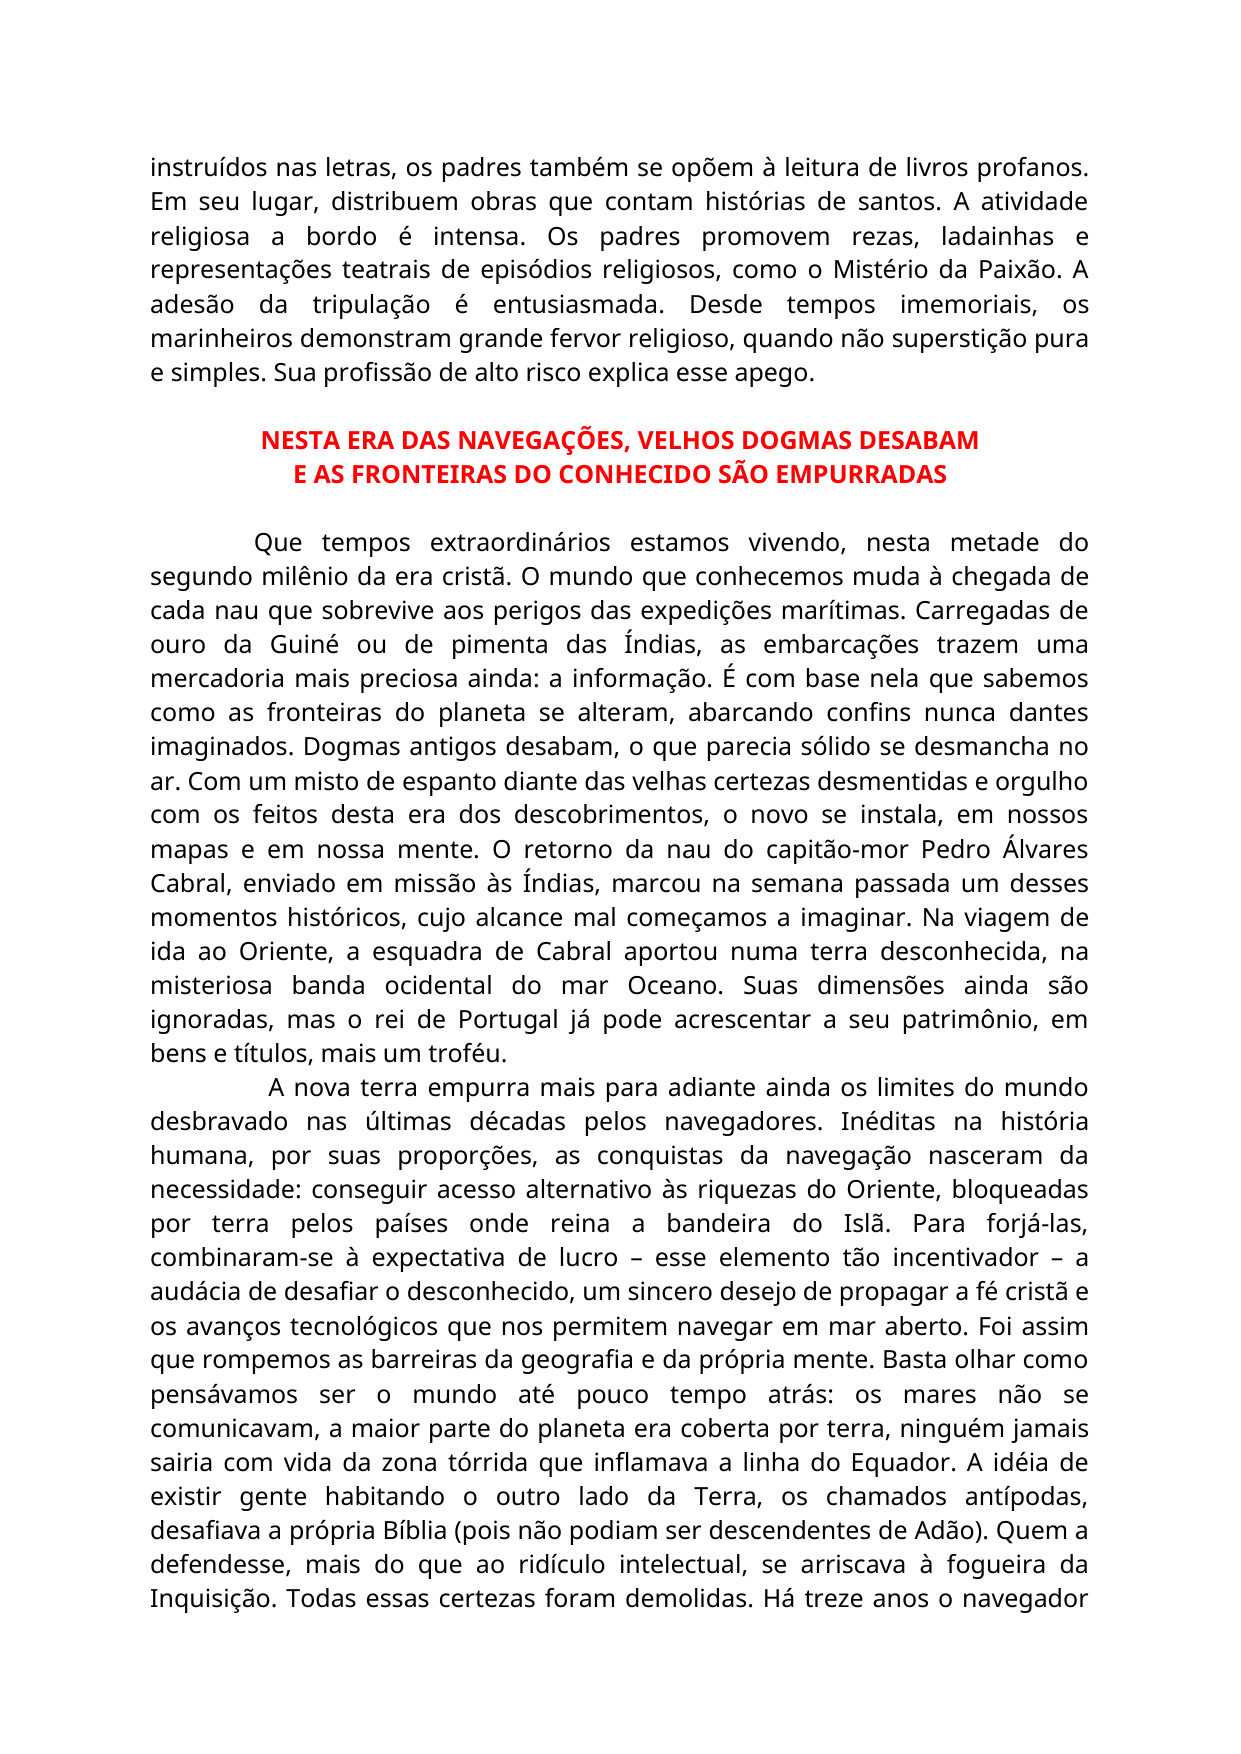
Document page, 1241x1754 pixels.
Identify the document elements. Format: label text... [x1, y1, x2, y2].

text Que tempos extraordinários estamos vivendo, nesta metade do segundo milênio da era cristã. O mundo que conhecemos muda à chegada de cada nau que sobrevive aos perigos das expedições marítimas. Carregadas de ouro da Guiné ou de pimenta das Índias, as embarcações trazem uma mercadoria mais preciosa ainda: a informação. É com base nela que sabemos como as fronteiras do planeta se alteram, abarcando confins nunca dantes imaginados. Dogmas antigos desabam, o que parecia sólido se desmancha no ar. Com um misto de espanto diante das velhas certezas desmentidas e orgulho com os feitos desta era dos descobrimentos, o novo se instala, em nossos mapas e em nossa mente. O retorno da nau do capitão-mor Pedro Álvares Cabral, enviado em missão às Índias, marcou na semana passada um desses momentos históricos, cujo alcance mal começamos a imaginar. Na viagem de ida ao Oriente, a esquadra de Cabral aportou numa terra desconhecida, na misteriosa banda ocidental do mar Oceano. Suas dimensões ainda são ignoradas, mas o rei de Portugal já pode acrescentar a seu patrimônio, em bens e títulos, mais um troféu. [150, 525, 1090, 1070]
text instruídos nas letras, os padres também se opõem à leitura de livros profanos. Em seu lugar, distribuem obras que contam histórias de santos. A atividade religiosa a bordo é intensa. Os padres promovem rezas, ladainhas e representações teatrais de episódios religiosos, como o Mistério da Paixão. A adesão da tripulação é entusiasmada. Desde tempos imemoriais, os marinheiros demonstram grande fervor religioso, quando não superstição pura e simples. Sua profissão de alto risco explica esse apego. [150, 150, 1090, 388]
text A nova terra empurra mais para adiante ainda os limites do mundo desbravado nas últimas décadas pelos navegadores. Inéditas na história humana, por suas proporções, as conquistas da navegação nasceram da necessidade: conseguir acesso alternativo às riquezas do Oriente, bloqueadas por terra pelos países onde reina a bandeira do Islã. Para forjá-las, combinaram-se à expectativa de lucro – esse elemento tão incentivador – a audácia de desafiar o desconhecido, um sincero desejo de propagar a fé cristã e os avanços tecnológicos que nos permitem navegar em mar aberto. Foi assim que rompemos as barreiras da geografia e da própria mente. Basta olhar como pensávamos ser o mundo até pouco tempo atrás: os mares não se comunicavam, a maior parte do planeta era coberta por terra, ninguém jamais sairia com vida da zona tórrida que inflamava a linha do Equador. A idéia de existir gente habitando o outro lado da Terra, os chamados antípodas, desafiava a própria Bíblia (pois não podiam ser descendentes de Adão). Quem a defendesse, mais do que ao ridículo intelectual, se arriscava à fogueira da Inquisição. Todas essas certezas foram demolidas. Há treze anos o navegador [150, 1070, 1090, 1615]
text NESTA ERA DAS NAVEGAÇÕES, VELHOS DOGMAS DESABAM E AS FRONTEIRAS DO CONHECIDO SÃO EMPURRADAS [150, 422, 1090, 491]
